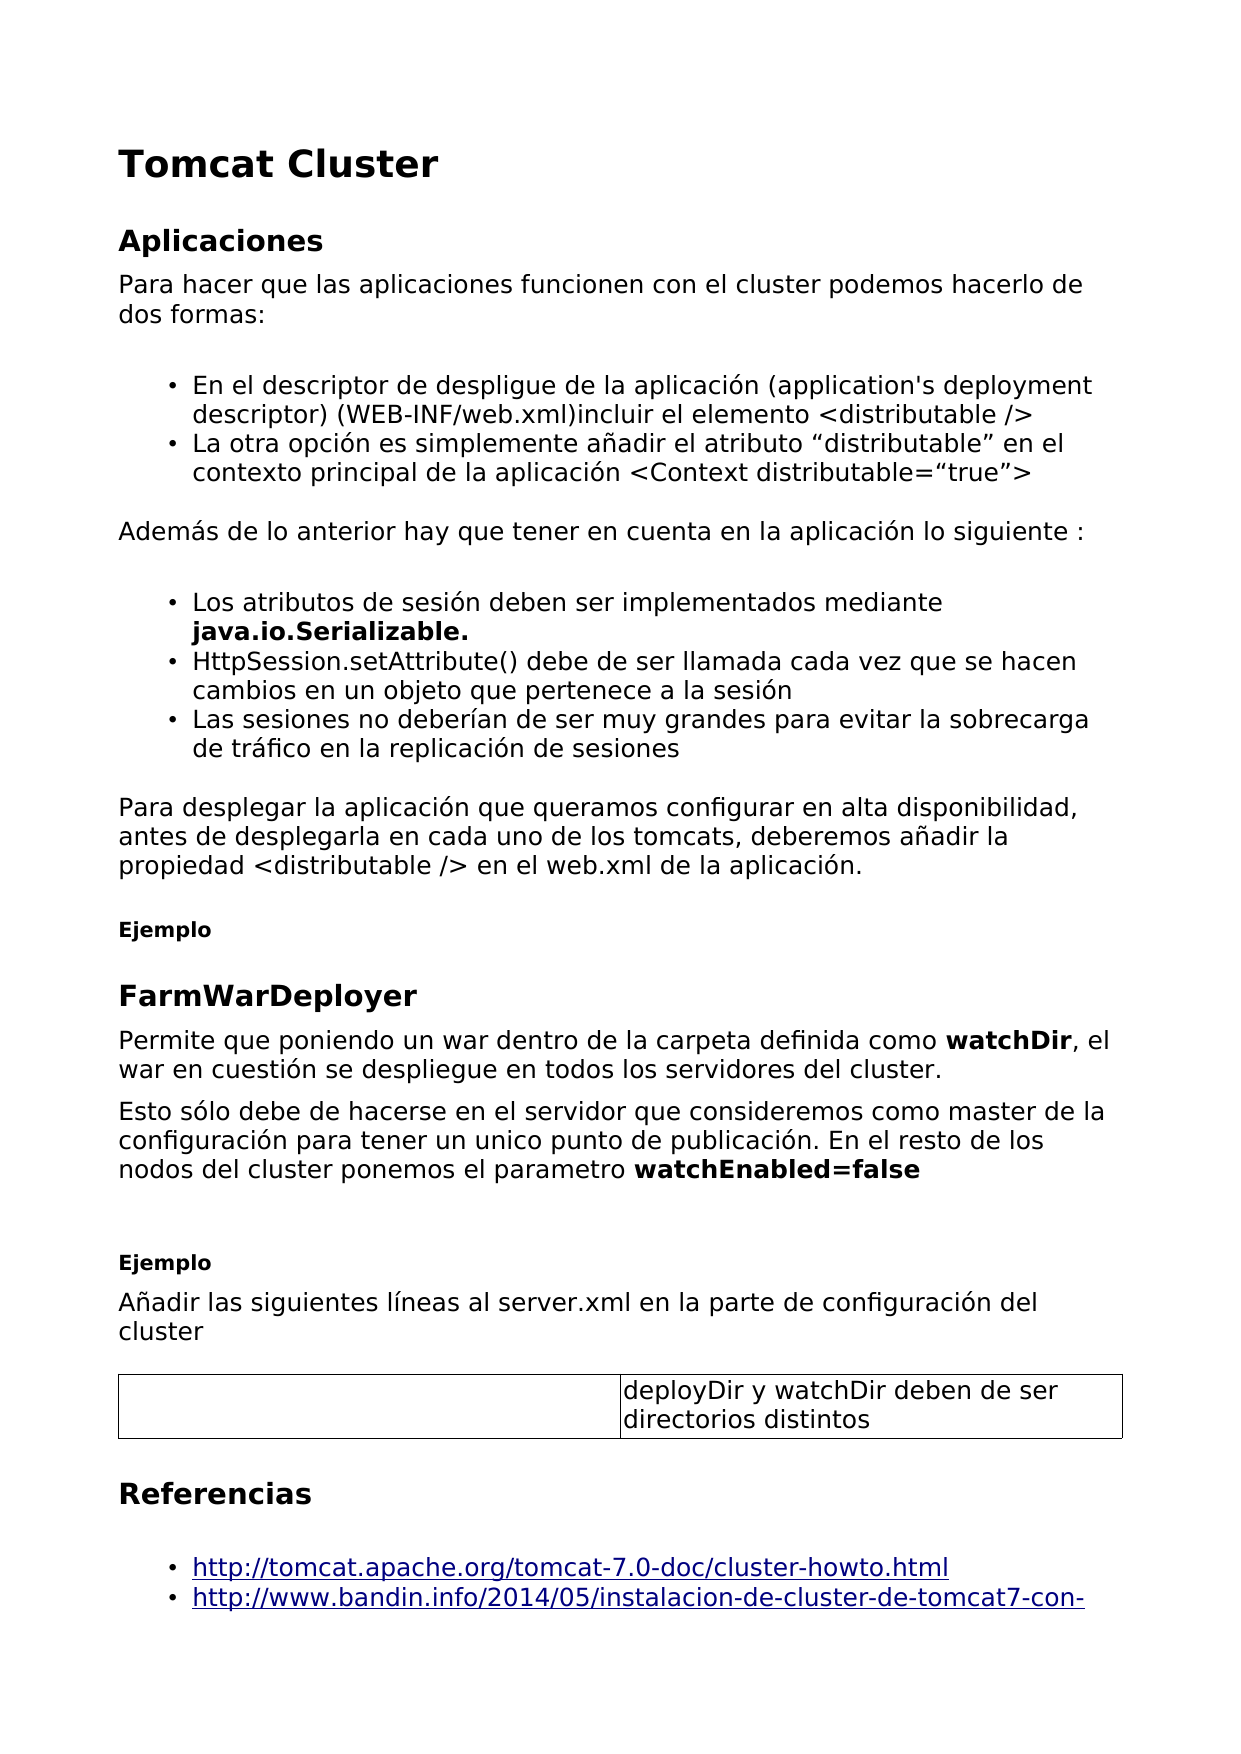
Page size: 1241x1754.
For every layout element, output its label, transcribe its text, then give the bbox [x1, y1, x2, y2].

text Permite que poniendo un war dentro de la carpeta definida como watchDir, el war en cuestión se despliegue en todos los servidores del cluster. [118, 1026, 1122, 1084]
text Además de lo anterior hay que tener en cuenta en la aplicación lo siguiente : [118, 517, 1122, 546]
subtitle Referencias [118, 1478, 1122, 1512]
subtitle Aplicaciones [118, 224, 1122, 258]
subtitle Ejemplo [118, 1251, 1122, 1275]
subtitle FarmWarDeployer [118, 979, 1122, 1013]
table_header deployDir y watchDir deben de ser directorios distintos [621, 1375, 1122, 1438]
text Para hacer que las aplicaciones funcionen con el cluster podemos hacerlo de dos formas: [118, 271, 1122, 329]
list http://tomcat.apache.org/tomcat-7.0-doc/cluster-howto.html [177, 1553, 1122, 1583]
subtitle Tomcat Cluster [118, 143, 1122, 187]
list La otra opción es simplemente añadir el atributo “distributable” en el contexto principal de la aplicación <Context distributable=“true”> [177, 429, 1122, 488]
text Esto sólo debe de hacerse en el servidor que consideremos como master de la configuración para tener un unico punto de publicación. En el resto de los nodos del cluster ponemos el parametro watchEnabled=false [118, 1097, 1122, 1213]
list HttpSession.setAttribute() debe de ser llamada cada vez que se hacen cambios en un objeto que pertenece a la sesión [177, 647, 1122, 705]
text Para desplegar la aplicación que queramos configurar en alta disponibilidad, antes de desplegarla en cada uno de los tomcats, deberemos añadir la propiedad <distributable /> en el web.xml de la aplicación. [118, 793, 1122, 880]
list En el descriptor de despligue de la aplicación (application's deployment descriptor) (WEB-INF/web.xml)incluir el elemento <distributable /> [177, 371, 1122, 429]
list Los atributos de sesión deben ser implementados mediante java.io.Serializable. [177, 588, 1122, 647]
table_header [119, 1375, 620, 1438]
list Las sesiones no deberían de ser muy grandes para evitar la sobrecarga de tráfico en la replicación de sesiones [177, 705, 1122, 763]
list http://www.bandin.info/2014/05/instalacion-de-cluster-de-tomcat7-con- [177, 1583, 1122, 1612]
subtitle Ejemplo [118, 918, 1122, 942]
text Añadir las siguientes líneas al server.xml en la parte de configuración del cluster [118, 1288, 1122, 1346]
